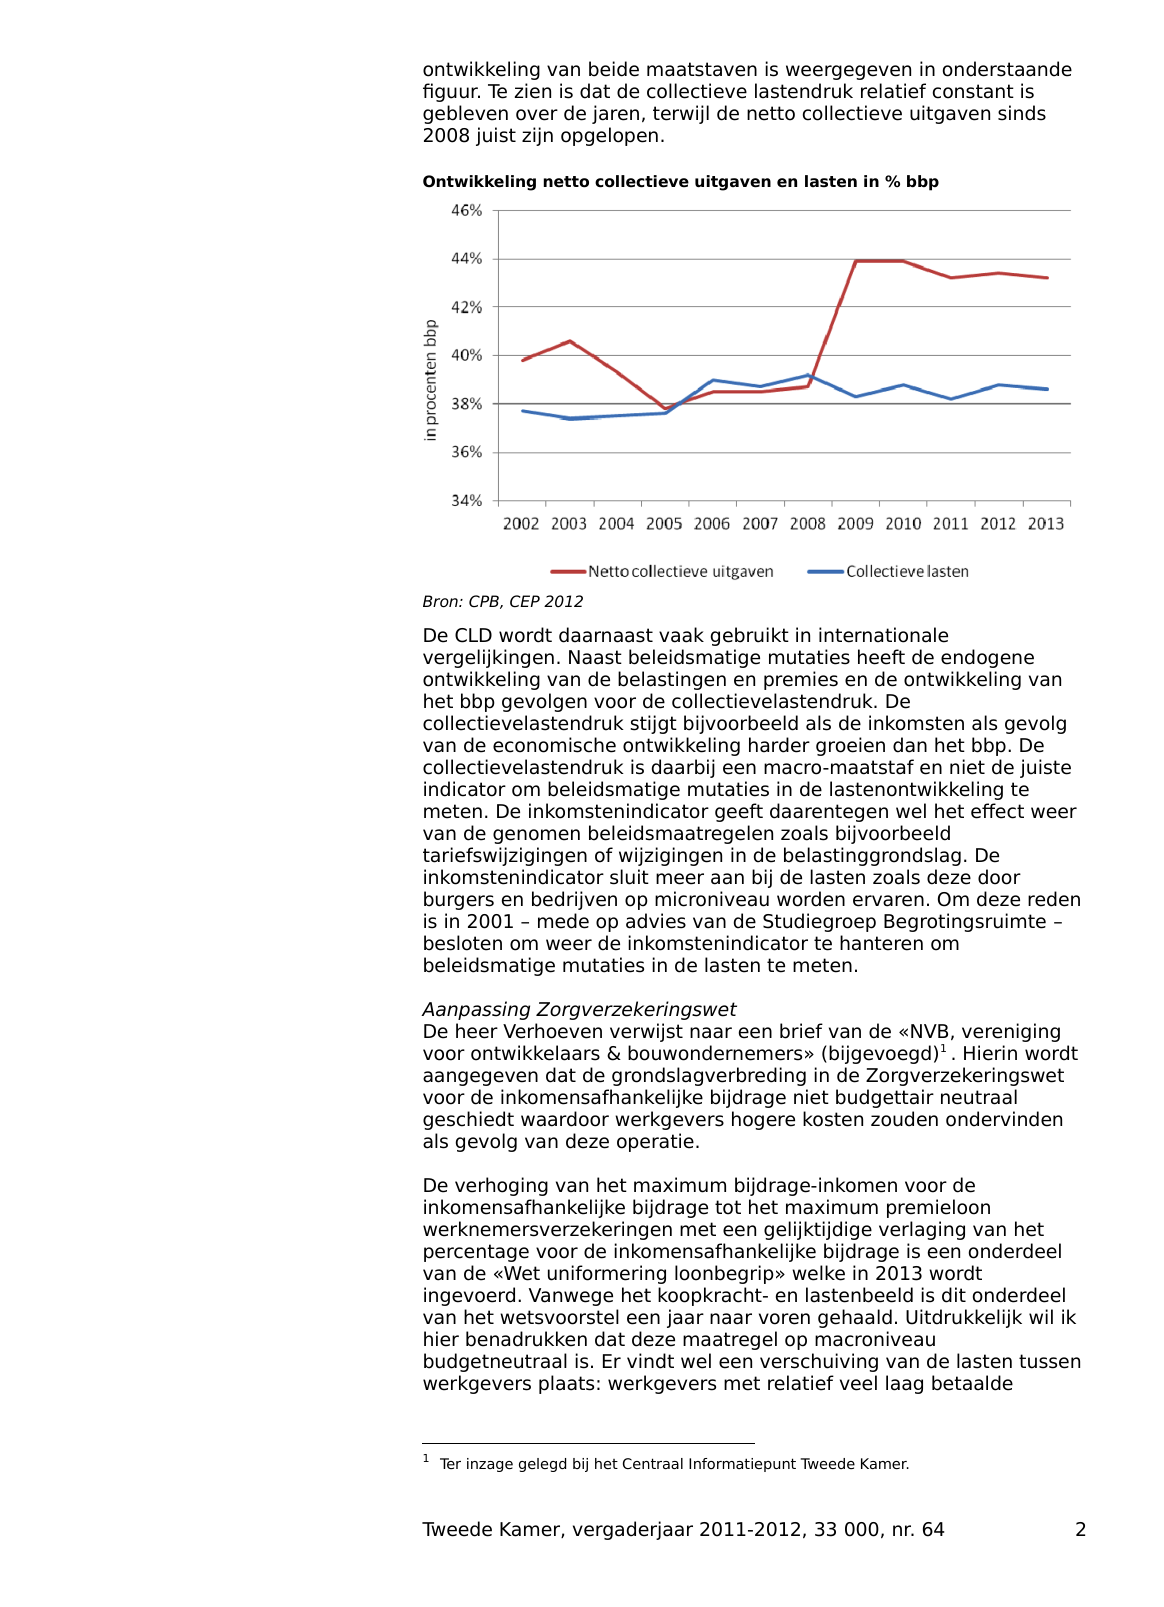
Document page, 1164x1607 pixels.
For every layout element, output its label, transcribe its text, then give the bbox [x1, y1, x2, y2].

text Bron: CPB, CEP 2012 [422, 593, 1072, 611]
text De heer Verhoeven verwijst naar een brief van de «NVB, vereniging voor ontwikkelaars & bouwondernemers» (bijgevoegd). Hierin wordt aangegeven dat de grondslagverbreding in de Zorgverzekeringswet voor de inkomensafhankelijke bijdrage niet budgettair neutraal geschiedt waardoor werkgevers hogere kosten zouden ondervinden als gevolg van deze operatie. [422, 1021, 1087, 1153]
subtitle Aanpassing Zorgverzekeringswet [422, 999, 1087, 1021]
text De verhoging van het maximum bijdrage-inkomen voor de inkomensafhankelijke bijdrage tot het maximum premieloon werknemersverzekeringen met een gelijktijdige verlaging van het percentage voor de inkomensafhankelijke bijdrage is een onderdeel van de «Wet uniformering loonbegrip» welke in 2013 wordt ingevoerd. Vanwege het koopkracht- en lastenbeeld is dit onderdeel van het wetsvoorstel een jaar naar voren gehaald. Uitdrukkelijk wil ik hier benadrukken dat deze maatregel op macroniveau budgetneutraal is. Er vindt wel een verschuiving van de lasten tussen werkgevers plaats: werkgevers met relatief veel laag betaalde [422, 1175, 1087, 1395]
text Ter inzage gelegd bij het Centraal Informatiepunt Tweede Kamer. [422, 1452, 1087, 1474]
text De CLD wordt daarnaast vaak gebruikt in internationale vergelijkingen. Naast beleidsmatige mutaties heeft de endogene ontwikkeling van de belastingen en premies en de ontwikkeling van het bbp gevolgen voor de collectievelastendruk. De collectievelastendruk stijgt bijvoorbeeld als de inkomsten als gevolg van de economische ontwikkeling harder groeien dan het bbp. De collectievelastendruk is daarbij een macro-maatstaf en niet de juiste indicator om beleidsmatige mutaties in de lastenontwikkeling te meten. De inkomstenindicator geeft daarentegen wel het effect weer van de genomen beleidsmaatregelen zoals bijvoorbeeld tariefswijzigingen of wijzigingen in de belastinggrondslag. De inkomstenindicator sluit meer aan bij de lasten zoals deze door burgers en bedrijven op microniveau worden ervaren. Om deze reden is in 2001 – mede op advies van de Studiegroep Begrotingsruimte – besloten om weer de inkomstenindicator te hanteren om beleidsmatige mutaties in de lasten te meten. [422, 625, 1087, 977]
text Ontwikkeling netto collectieve uitgaven en lasten in % bbp [422, 173, 1072, 191]
text ontwikkeling van beide maatstaven is weergegeven in onderstaande figuur. Te zien is dat de collectieve lastendruk relatief constant is gebleven over de jaren, terwijl de netto collectieve uitgaven sinds 2008 juist zijn opgelopen. [422, 59, 1087, 147]
picture [422, 202, 1072, 581]
